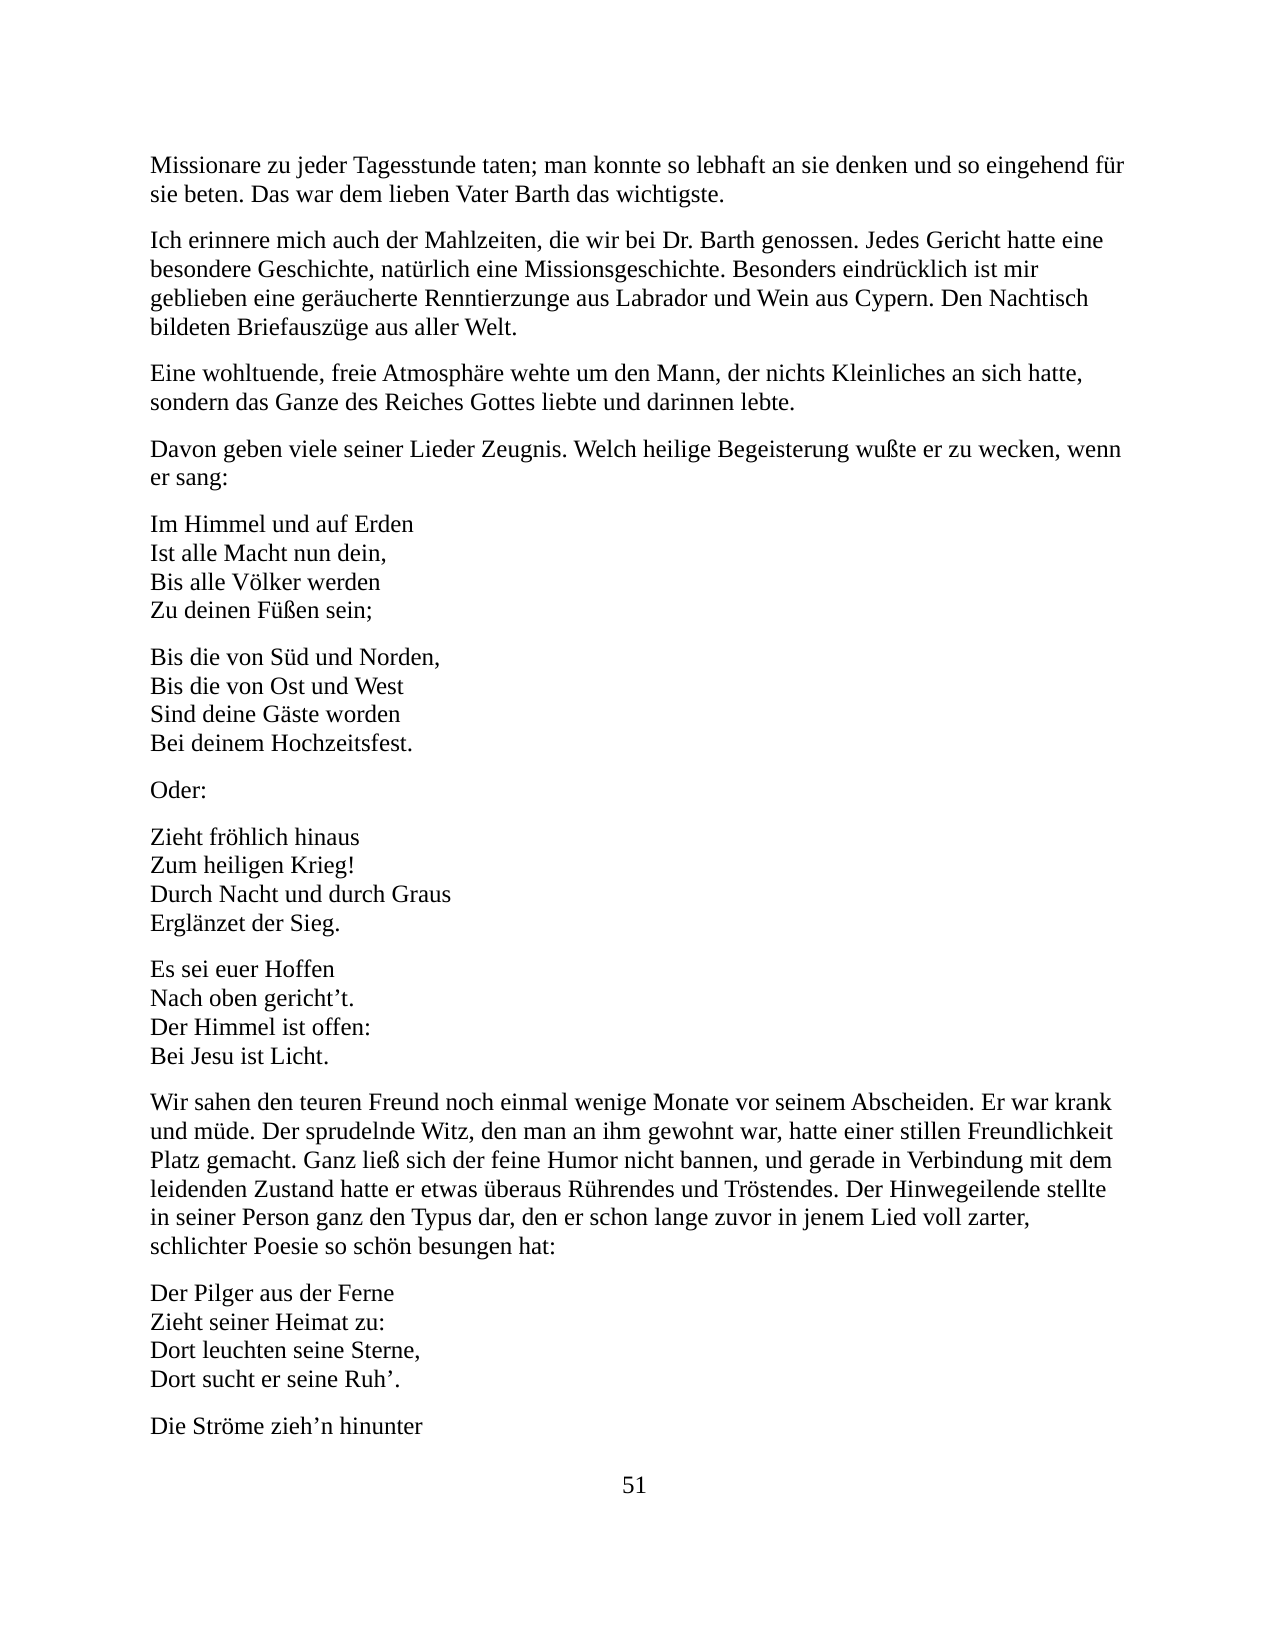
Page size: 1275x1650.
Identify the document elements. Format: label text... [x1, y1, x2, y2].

text Bis die von Süd und Norden, Bis die von Ost und West Sind deine Gäste worden Bei deinem Hochzeitsfest. [150, 642, 1125, 757]
text Oder: [150, 775, 1125, 804]
text Im Himmel und auf Erden Ist alle Macht nun dein, Bis alle Völker werden Zu deinen Füßen sein; [150, 509, 1125, 624]
text Der Pilger aus der Ferne Zieht seiner Heimat zu: Dort leuchten seine Sterne, Dort sucht er seine Ruh’. [150, 1278, 1125, 1393]
text Die Ströme zieh’n hinunter [150, 1411, 1125, 1439]
text Es sei euer Hoffen Nach oben gericht’t. Der Himmel ist offen: Bei Jesu ist Licht. [150, 954, 1125, 1069]
text Zieht fröhlich hinaus Zum heiligen Krieg! Durch Nacht und durch Graus Erglänzet der Sieg. [150, 822, 1125, 937]
text Wir sahen den teuren Freund noch einmal wenige Monate vor seinem Abscheiden. Er war krank und müde. Der sprudelnde Witz, den man an ihm gewohnt war, hatte einer stillen Freundlichkeit Platz gemacht. Ganz ließ sich der feine Humor nicht bannen, und gerade in Verbindung mit dem leidenden Zustand hatte er etwas überaus Rührendes und Tröstendes. Der Hinwegeilende stellte in seiner Person ganz den Typus dar, den er schon lange zuvor in jenem Lied voll zarter, schlichter Poesie so schön besungen hat: [150, 1087, 1125, 1260]
text Ich erinnere mich auch der Mahlzeiten, die wir bei Dr. Barth genossen. Jedes Gericht hatte eine besondere Geschichte, natürlich eine Missionsgeschichte. Besonders eindrücklich ist mir geblieben eine geräucherte Renntierzunge aus Labrador und Wein aus Cypern. Den Nachtisch bildeten Briefauszüge aus aller Welt. [150, 225, 1125, 340]
text Eine wohltuende, freie Atmosphäre wehte um den Mann, der nichts Kleinliches an sich hatte, sondern das Ganze des Reiches Gottes liebte und darinnen lebte. [150, 358, 1125, 416]
text Missionare zu jeder Tagesstunde taten; man konnte so lebhaft an sie denken und so eingehend für sie beten. Das war dem lieben Vater Barth das wichtigste. [150, 150, 1125, 207]
text Davon geben viele seiner Lieder Zeugnis. Welch heilige Begeisterung wußte er zu wecken, wenn er sang: [150, 434, 1125, 491]
